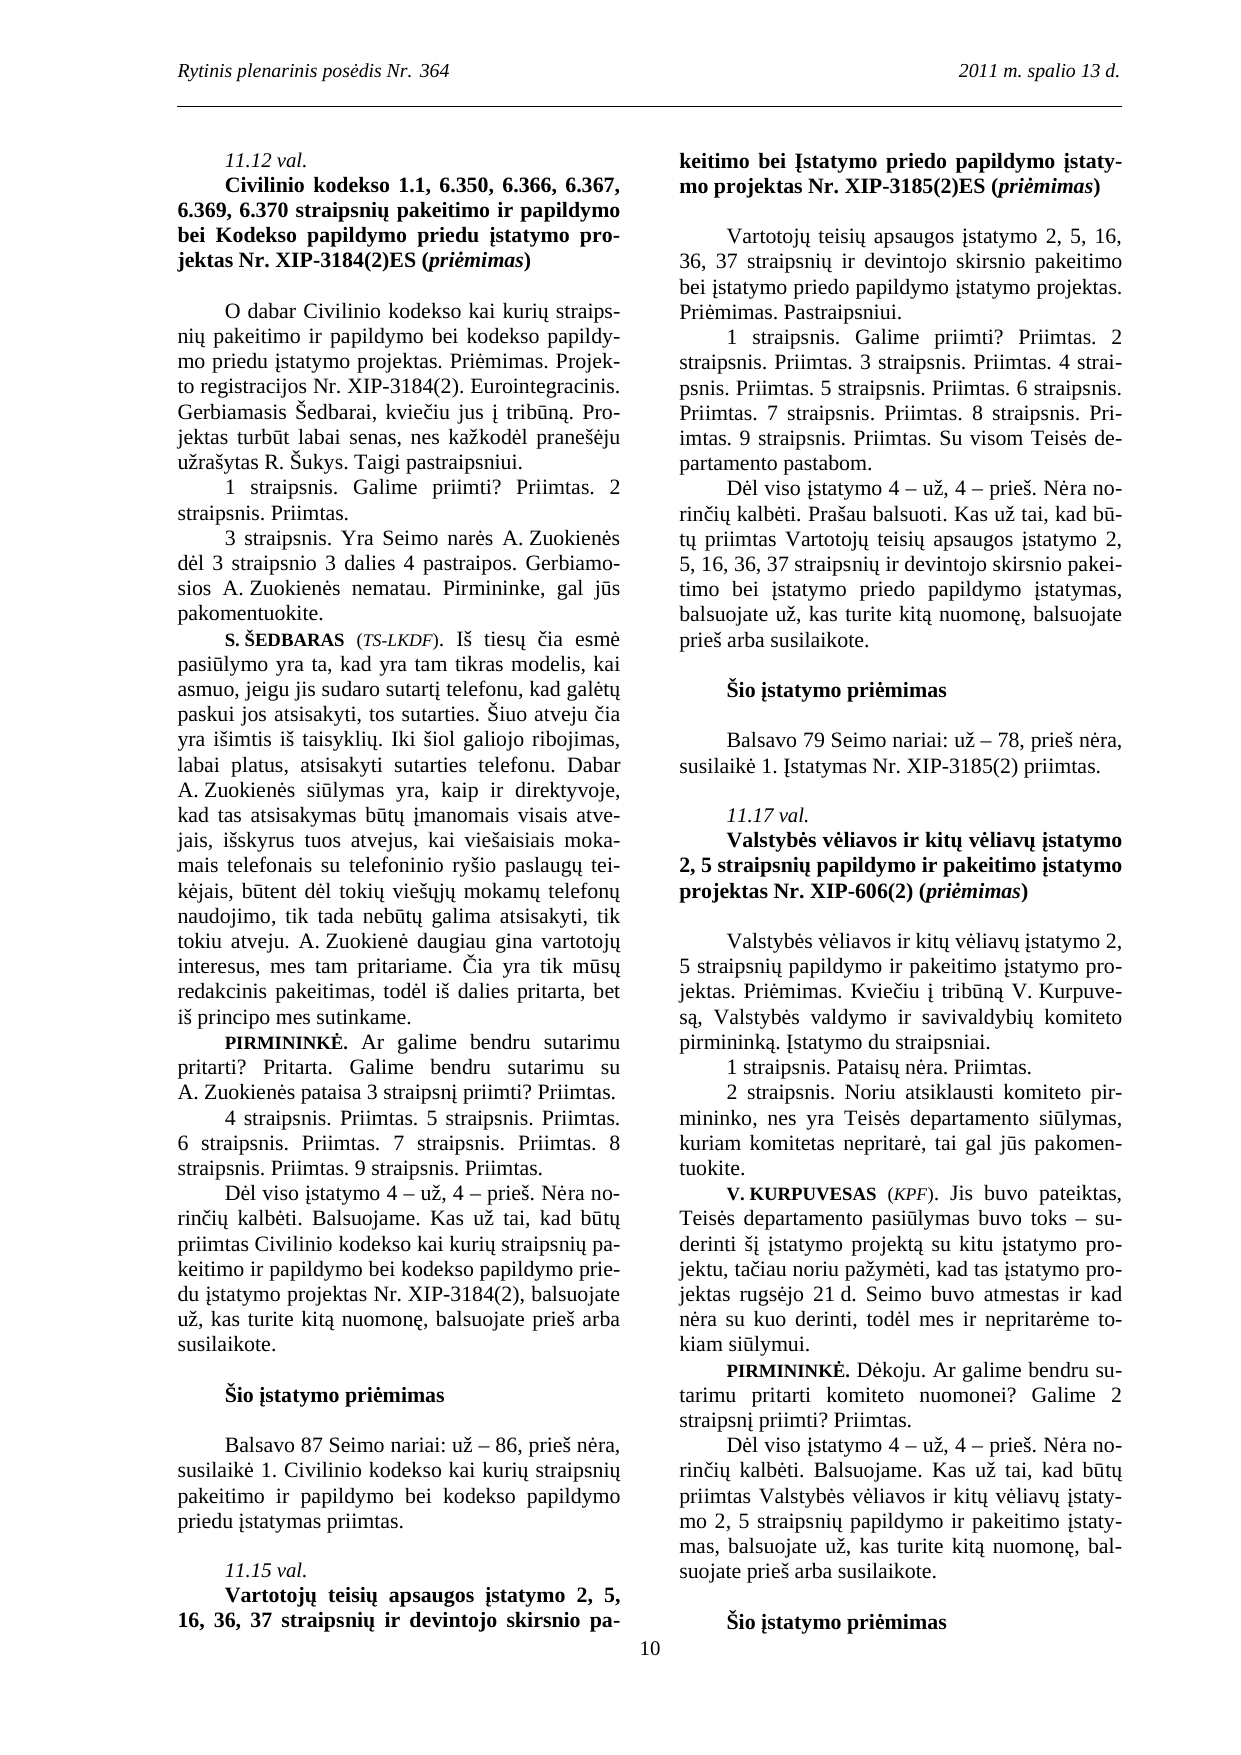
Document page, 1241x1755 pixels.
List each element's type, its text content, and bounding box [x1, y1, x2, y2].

text 11.12 val. [224, 148, 620, 172]
text PIRMININKĖ. Dė­ko­ju. Ar ga­li­me ben­dru su­ta­ri­mu pri­tar­ti ko­mi­te­to nuo­mo­nei? Ga­li­me 2 straips­nį pri­im­ti? Pri­im­tas. [679, 1357, 1122, 1432]
text 1 straips­nis. Ga­li­me pri­im­ti? Pri­im­tas. 2 straips­nis. Pri­im­tas. [177, 474, 620, 525]
text 3 straips­nis. Yra Sei­mo na­rės A. Zuo­kie­nės dėl 3 straips­nio 3 da­lies 4 pa­strai­pos. Ger­bia­mo­sios A. Zuo­kie­nės ne­ma­tau. Pir­mi­nin­ke, gal jūs pa­ko­men­tuo­ki­te. [177, 525, 620, 626]
text PIRMININKĖ. Ar ga­li­me ben­dru su­ta­ri­mu pri­tar­ti? Pri­tar­ta. Ga­li­me ben­dru su­ta­ri­mu su A. Zuo­kie­nės pa­tai­sa 3 straips­nį pri­im­ti? Pri­im­tas. [177, 1029, 620, 1104]
text S. ŠEDBARAS (TS-LKDF). Iš tie­sų čia es­mė pa­siū­ly­mo yra ta, kad yra tam tik­ras mo­de­lis, kai as­muo, jei­gu jis su­da­ro su­tar­tį te­le­fo­nu, kad ga­lė­tų pas­kui jos at­si­sa­ky­ti, tos su­tar­ties. Šiuo at­ve­ju čia yra iš­im­tis iš tai­syk­lių. Iki šiol ga­lio­jo ri­bo­ji­mas, la­bai pla­tus, at­si­sa­ky­ti su­tar­ties te­le­fo­nu. Da­bar A. Zuo­kie­nės siū­ly­mas yra, kaip ir di­rek­ty­vo­je, kad tas at­si­sa­ky­mas bū­tų įma­no­mais vi­sais at­ve­jais, iš­sky­rus tuos at­ve­jus, kai vie­šai­siais mo­ka­mais te­le­fo­nais su te­le­fo­ni­nio ry­šio pa­slau­gų tei­kė­jais, bū­tent dėl to­kių vie­šų­jų mo­ka­mų te­le­fo­nų nau­do­ji­mo, tik ta­da ne­bū­tų ga­li­ma at­si­sa­ky­ti, tik to­kiu at­ve­ju. A. Zuo­kie­nė dau­giau gi­na var­to­to­jų in­te­re­sus, mes tam pri­ta­ria­me. Čia yra tik mū­sų re­dak­ci­nis pa­kei­ti­mas, to­dėl iš da­lies pri­tar­ta, bet iš prin­ci­po mes su­tin­ka­me. [177, 626, 620, 1029]
text Dėl vi­so įsta­ty­mo 4 – už, 4 – prieš. Nė­ra no­rin­čių kal­bė­ti. Bal­suo­ja­me. Kas už tai, kad bū­tų pri­im­tas Vals­ty­bės vė­lia­vos ir ki­tų vė­lia­vų įsta­ty­mo 2, 5 straips­nių pa­pil­dy­mo ir pa­kei­ti­mo įsta­ty­mas, bal­suo­ja­te už, kas tu­ri­te ki­tą nuo­mo­nę, bal­suo­ja­te prieš ar­ba su­si­lai­ko­te. [679, 1432, 1122, 1583]
text Šio įsta­ty­mo pri­ėmi­mas [679, 1609, 1122, 1634]
text V. KURPUVESAS (KPF). Jis bu­vo pa­teik­tas, Tei­sės de­par­ta­men­to pa­siū­ly­mas bu­vo toks – su­de­rin­ti šį įsta­ty­mo pro­jek­tą su ki­tu įsta­ty­mo pro­jek­tu, ta­čiau no­riu pa­žy­mė­ti, kad tas įsta­ty­mo pro­jek­tas rug­sė­jo 21 d. Sei­mo bu­vo at­mes­tas ir kad nė­ra su kuo de­rin­ti, to­dėl mes ir ne­pri­ta­rė­me to­kiam siū­ly­mui. [679, 1180, 1122, 1357]
text O da­bar Ci­vi­li­nio ko­dek­so kai ku­rių straips­nių pa­kei­ti­mo ir pa­pil­dy­mo bei ko­dek­so pa­pil­dy­mo prie­du įsta­ty­mo pro­jek­tas. Pri­ėmi­mas. Pro­jek­to re­gist­ra­ci­jos Nr. XIP-3184(2). Eu­roin­teg­ra­ci­nis. Ger­bia­ma­sis Šed­ba­rai, kvie­čiu jus į tri­bū­ną. Pro­jek­tas tur­būt la­bai se­nas, nes kaž­ko­dėl pra­ne­šė­ju už­ra­šy­tas R. Šu­kys. Tai­gi pa­straips­niui. [177, 298, 620, 474]
text 2 straips­nis. No­riu at­si­klaus­ti ko­mi­te­to pir­mi­nin­ko, nes yra Tei­sės de­par­ta­men­to siū­ly­mas, ku­riam ko­mi­te­tas ne­pri­ta­rė, tai gal jūs pa­ko­men­tuo­ki­te. [679, 1079, 1122, 1180]
text Dėl vi­so įsta­ty­mo 4 – už, 4 – prieš. Nė­ra no­rin­čių kal­bė­ti. Bal­suo­ja­me. Kas už tai, kad bū­tų pri­im­tas Ci­vi­li­nio ko­dek­so kai ku­rių straips­nių pa­kei­ti­mo ir pa­pil­dy­mo bei ko­dek­so pa­pil­dy­mo prie­du įsta­ty­mo pro­jek­tas Nr. XIP-3184(2), bal­suo­ja­te už, kas tu­ri­te ki­tą nuo­mo­nę, bal­suo­ja­te prieš ar­ba su­si­lai­ko­te. [177, 1180, 620, 1357]
text 1 straips­nis. Pa­tai­sų nė­ra. Pri­im­tas. [679, 1054, 1122, 1079]
text 11.17 val. [726, 803, 1122, 827]
text Šio įsta­ty­mo pri­ėmi­mas [679, 677, 1122, 702]
text kei­ti­mo bei Įsta­ty­mo prie­do pa­pil­dy­mo įsta­ty­mo pro­jek­tas Nr. XIP-3185(2)ES (pri­ėmi­mas) [679, 148, 1122, 198]
text 1 straips­nis. Ga­li­me pri­im­ti? Pri­im­tas. 2 straips­nis. Pri­im­tas. 3 straips­nis. Pri­im­tas. 4 strai­ps­nis. Pri­im­tas. 5 straips­nis. Pri­im­tas. 6 straips­nis. Pri­im­tas. 7 straips­nis. Pri­im­tas. 8 straips­nis. Pri­im­tas. 9 straips­nis. Pri­im­tas. Su vi­som Tei­sės de­par­ta­men­to pa­sta­bom. [679, 324, 1122, 475]
text Bal­sa­vo 79 Sei­mo na­riai: už – 78, prieš nė­ra, su­si­lai­kė 1. Įsta­ty­mas Nr. XIP-3185(2) pri­im­tas. [679, 727, 1122, 778]
text 11.15 val. [224, 1558, 620, 1582]
text Var­to­to­jų tei­sių ap­sau­gos įsta­ty­mo 2, 5, 16, 36, 37 straips­nių ir de­vin­to­jo skir­snio pa­ [177, 1582, 620, 1633]
text Dėl vi­so įsta­ty­mo 4 – už, 4 – prieš. Nė­ra no­rin­čių kal­bė­ti. Pra­šau bal­suo­ti. Kas už tai, kad bū­tų pri­im­tas Var­to­to­jų tei­sių ap­sau­gos įsta­ty­mo 2, 5, 16, 36, 37 straips­nių ir de­vin­to­jo skir­snio pa­kei­ti­mo bei įsta­ty­mo prie­do pa­pil­dy­mo įsta­ty­mas, bal­suo­ja­te už, kas tu­ri­te ki­tą nuo­mo­nę, bal­suo­ja­te prieš ar­ba su­si­lai­ko­te. [679, 475, 1122, 652]
text Vals­ty­bės vė­lia­vos ir ki­tų vė­lia­vų įsta­ty­mo 2, 5 straips­nių pa­pil­dy­mo ir pa­kei­ti­mo įsta­ty­mo pro­jek­tas Nr. XIP-606(2) (pri­ėmi­mas) [679, 827, 1122, 903]
text Bal­sa­vo 87 Sei­mo na­riai: už – 86, prieš nė­ra, su­si­lai­kė 1. Ci­vi­li­nio ko­dek­so kai ku­rių straips­nių pa­kei­ti­mo ir pa­pil­dy­mo bei ko­dek­so pa­pil­dy­mo prie­du įsta­ty­mas pri­im­tas. [177, 1432, 620, 1533]
text 4 straips­nis. Pri­im­tas. 5 straips­nis. Pri­im­tas. 6 straips­nis. Pri­im­tas. 7 straips­nis. Pri­im­tas. 8 strai­ps­nis. Pri­im­tas. 9 straips­nis. Pri­im­tas. [177, 1104, 620, 1180]
text Vals­ty­bės vė­lia­vos ir ki­tų vė­lia­vų įsta­ty­mo 2, 5 straips­nių pa­pil­dy­mo ir pa­kei­ti­mo įsta­ty­mo pro­jek­tas. Pri­ėmi­mas. Kvie­čiu į tri­bū­ną V. Kur­pu­ve­są, Vals­ty­bės val­dy­mo ir sa­vi­val­dy­bių ko­mi­te­to pir­mi­nin­ką. Įsta­ty­mo du straips­niai. [679, 928, 1122, 1054]
text Šio įsta­ty­mo pri­ėmi­mas [177, 1382, 620, 1407]
text Ci­vi­li­nio ko­dek­so 1.1, 6.350, 6.366, 6.367, 6.369, 6.370 straips­nių pa­kei­ti­mo ir pa­pil­dy­mo bei Ko­dek­so pa­pil­dy­mo prie­du įsta­ty­mo pro­jek­tas Nr. XIP-3184(2)ES (pri­ėmi­mas) [177, 172, 620, 273]
text Var­to­to­jų tei­sių ap­sau­gos įsta­ty­mo 2, 5, 16, 36, 37 straips­nių ir de­vin­to­jo skir­snio pa­kei­ti­mo bei įsta­ty­mo prie­do pa­pil­dy­mo įsta­ty­mo pro­jek­tas. Pri­ėmi­mas. Pa­straips­niui. [679, 223, 1122, 324]
